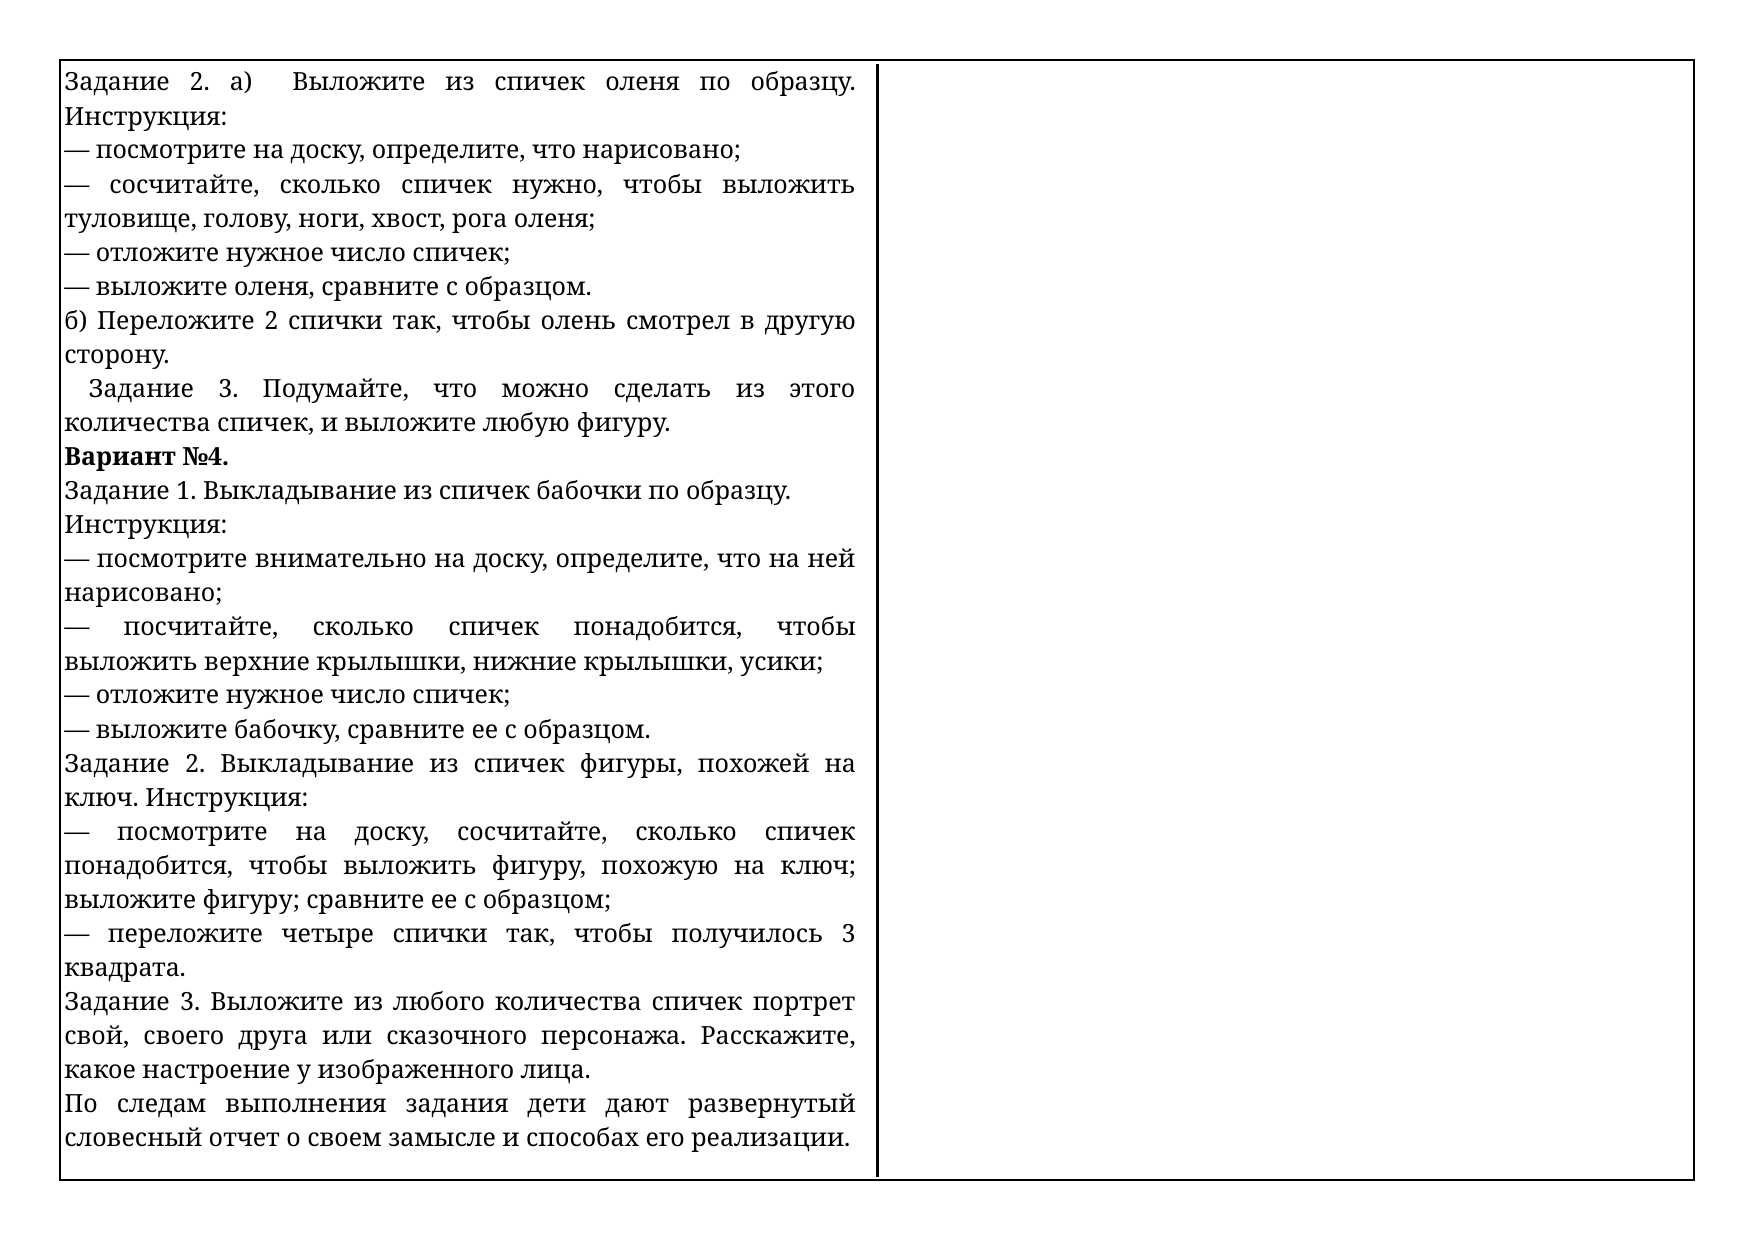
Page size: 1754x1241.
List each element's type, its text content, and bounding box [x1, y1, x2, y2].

text — посмотрите на доску, определите, что нарисовано; [64, 132, 856, 166]
text — посчитайте, сколько спичек понадобится, чтобы выложить верхние крылышки, нижние крылышки, усики; [64, 609, 856, 677]
text Задание 2. Выкладывание из спичек фигуры, похожей на ключ. Инструкция: [64, 745, 856, 813]
text Задание 3. Выложите из любого количества спичек портрет свой, своего друга или сказочного персонажа. Расскажите, какое настроение у изображенного лица. [64, 984, 856, 1086]
text Задание 2. а) Выложите из спичек оленя по образцу. Инструкция: [64, 64, 856, 132]
text — отложите нужное число спичек; [64, 677, 856, 711]
text Задание 1. Выкладывание из спичек бабочки по образцу. [64, 473, 856, 507]
text — посмотрите внимательно на доску, определите, что на ней нарисовано; [64, 541, 856, 609]
text — сосчитайте, сколько спичек нужно, чтобы выложить туловище, голову, ноги, хвост, рога оленя; [64, 166, 856, 234]
text — переложите четыре спички так, чтобы получилось 3 квадрата. [64, 916, 856, 984]
text — выложите бабочку, сравните ее с образцом. [64, 711, 856, 745]
text — посмотрите на доску, сосчитайте, сколько спичек понадобится, чтобы выложить фигуру, похожую на ключ; выложите фигуру; сравните ее с образцом; [64, 813, 856, 916]
text б) Переложите 2 спички так, чтобы олень смотрел в другую сторону. [64, 302, 856, 371]
text Вариант №4. [64, 439, 856, 473]
text Задание 3. Подумайте, что можно сделать из этого количества спичек, и выложите любую фигуру. [64, 371, 856, 439]
text Инструкция: [64, 507, 856, 541]
text По следам выполнения задания дети дают развернутый словесный отчет о своем замысле и способах его реализации. [64, 1086, 856, 1154]
text — выложите оленя, сравните с образцом. [64, 268, 856, 302]
text — отложите нужное число спичек; [64, 234, 856, 268]
